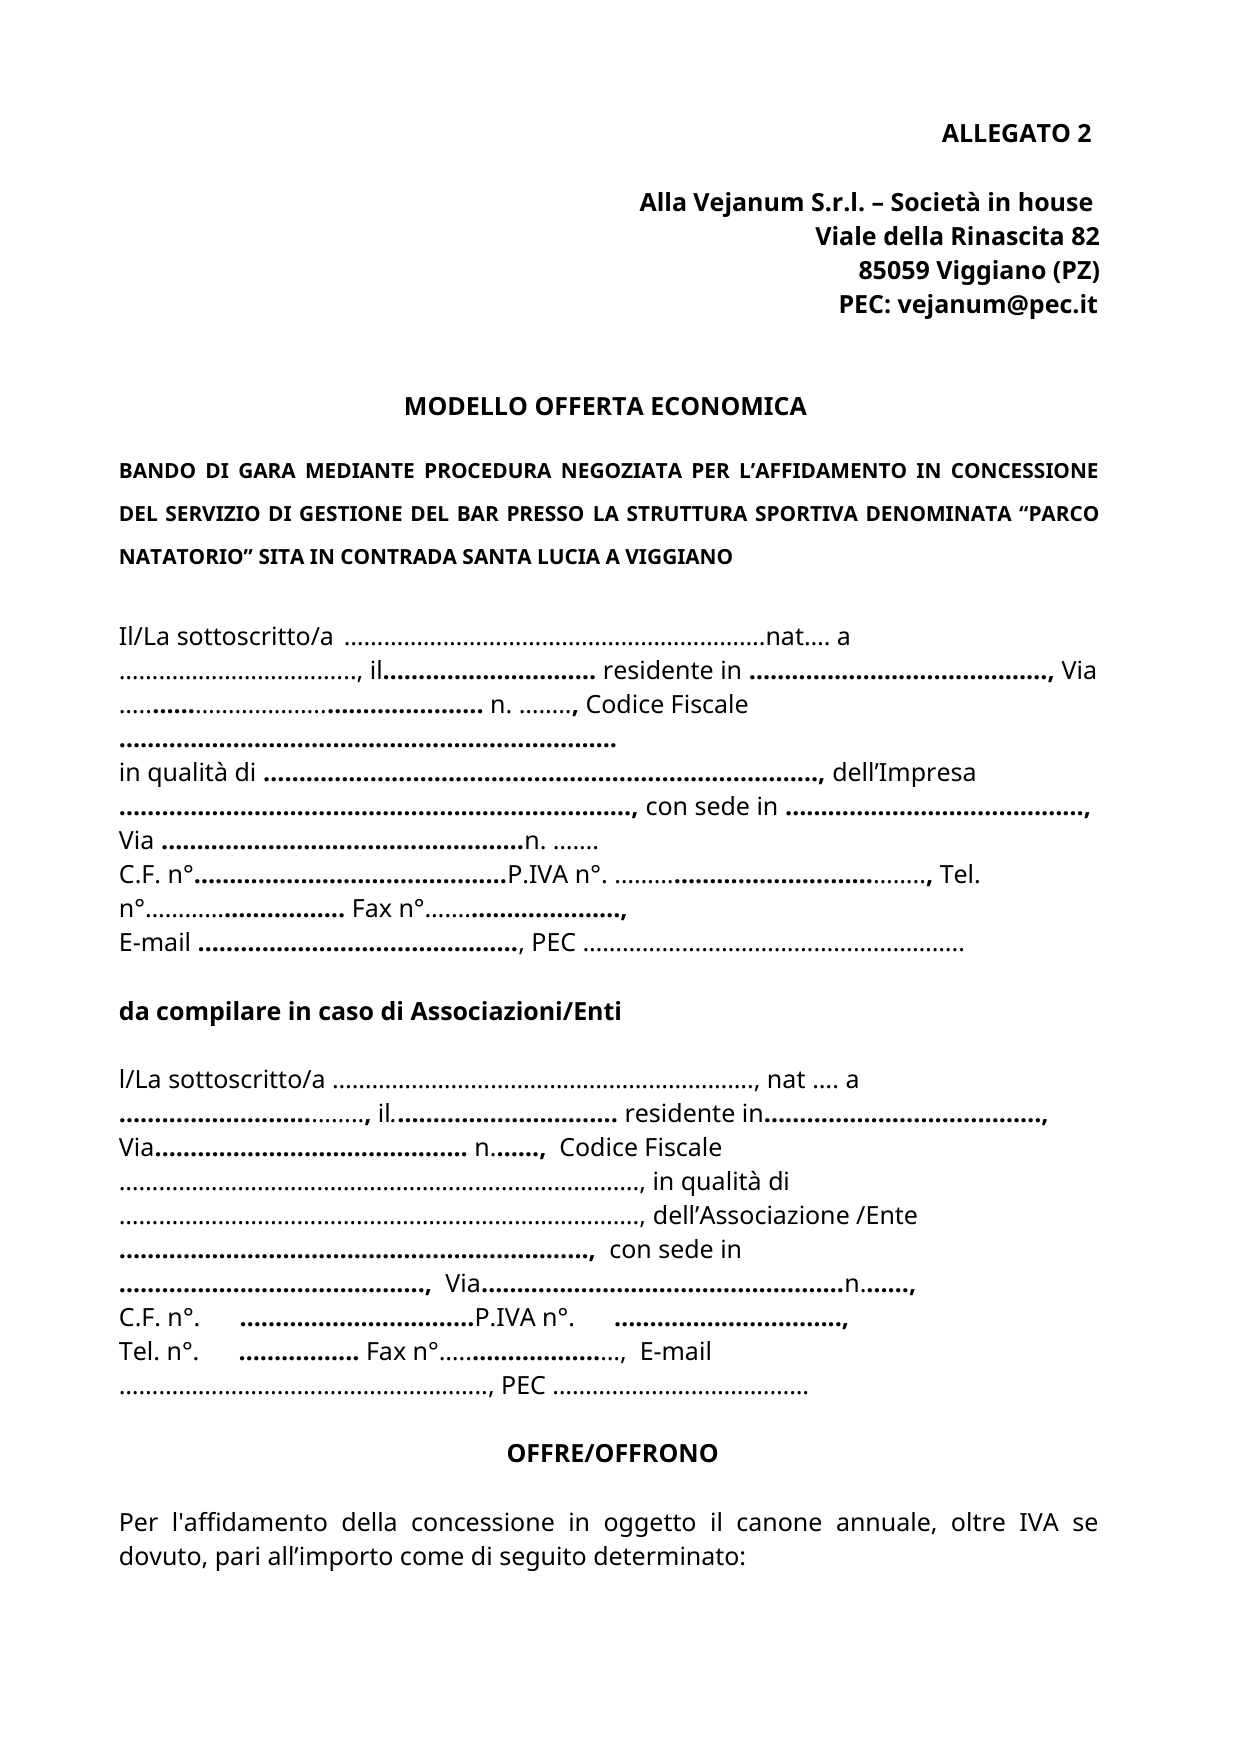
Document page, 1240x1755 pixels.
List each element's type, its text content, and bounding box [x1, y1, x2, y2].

text C.F. n°. ……………………………P.IVA n°. ………………………….., [119, 1300, 1100, 1334]
text Il/La sottoscritto/a ……………………………………………………….nat…. a ……………………………..., il………………………… residente in ……………………………………, Via …..……………………..…………………. n. …….., Codice Fiscale ……………………………………………………………. [119, 618, 1100, 755]
text ALLEGATO 2 [119, 116, 1092, 150]
text C.F. n°……………………….………….…P.IVA n°. ……………………….…………….., Tel. n°……………………….. Fax n°…….…………………, [119, 857, 1100, 925]
text da compilare in caso di Associazioni/Enti [119, 993, 1100, 1027]
text MODELLO OFFERTA ECONOMICA [119, 388, 1092, 423]
text 85059 Viggiano (PZ) [119, 252, 1100, 286]
text PEC: vejanum@pec.it [119, 286, 1098, 320]
text E-mail ………………………………………, PEC ………………..……………………………….. [119, 925, 1100, 959]
text OFFRE/OFFRONO [125, 1436, 1100, 1470]
text Alla Vejanum S.r.l. – Società in house [119, 184, 1100, 218]
text in qualità di ……………………………………………………………………, dell’Impresa ………………………………………………………………, con sede in ……………………………………, Via ……………………………………………n. ……. [119, 755, 1100, 857]
text l/La sottoscritto/a ………………………………………………………., nat …. a …………………………….., il.…………………………. residente in…………………………………, Via……………………………….……. n.……, Codice Fiscale ……………………………………………………………………., in qualità di ……………………………………………………………………., dell’Associazione /Ente …………………………………………………………, con sede in ……………………………………., Via……………………………………………n.……, [119, 1061, 1100, 1300]
text Per l'affidamento della concessione in oggetto il canone annuale, oltre IVA se dovuto, pari all’importo come di seguito determinato: [119, 1504, 1100, 1572]
text BANDO DI GARA MEDIANTE PROCEDURA NEGOZIATA PER L’AFFIDAMENTO IN CONCESSIONE DEL SERVIZIO DI GESTIONE DEL BAR PRESSO LA STRUTTURA SPORTIVA DENOMINATA “PARCO NATATORIO” SITA IN CONTRADA SANTA LUCIA A VIGGIANO [119, 457, 1100, 570]
text Tel. n°. …………….. Fax n°…..…………………, E-mail ……………………………………………….., PEC ………………………………… [119, 1334, 1100, 1402]
text Viale della Rinascita 82 [119, 218, 1100, 252]
